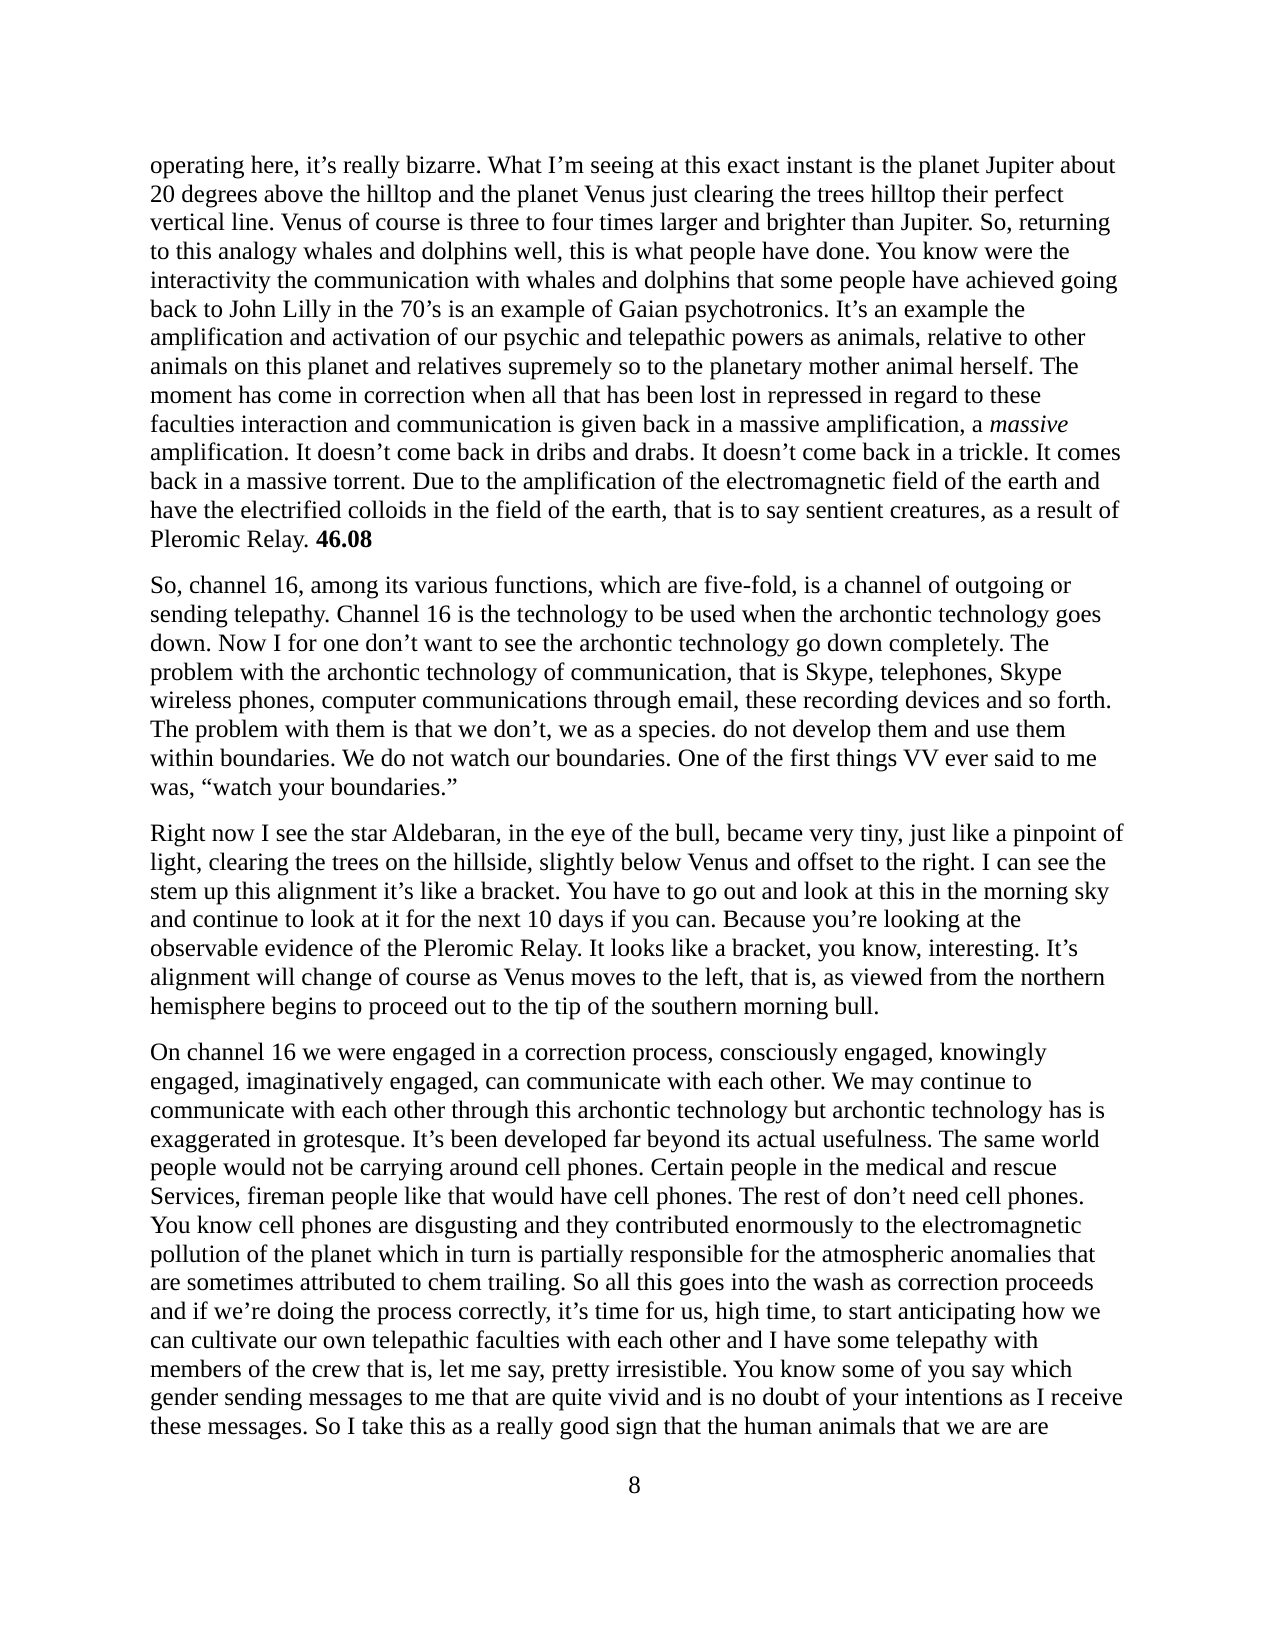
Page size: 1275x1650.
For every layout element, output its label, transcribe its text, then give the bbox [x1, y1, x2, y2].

text operating here, it’s really bizarre. What I’m seeing at this exact instant is the planet Jupiter about 20 degrees above the hilltop and the planet Venus just clearing the trees hilltop their perfect vertical line. Venus of course is three to four times larger and brighter than Jupiter. So, returning to this analogy whales and dolphins well, this is what people have done. You know were the interactivity the communication with whales and dolphins that some people have achieved going back to John Lilly in the 70’s is an example of Gaian psychotronics. It’s an example the amplification and activation of our psychic and telepathic powers as animals, relative to other animals on this planet and relatives supremely so to the planetary mother animal herself. The moment has come in correction when all that has been lost in repressed in regard to these faculties interaction and communication is given back in a massive amplification, a massive amplification. It doesn’t come back in dribs and drabs. It doesn’t come back in a trickle. It comes back in a massive torrent. Due to the amplification of the electromagnetic field of the earth and have the electrified colloids in the field of the earth, that is to say sentient creatures, as a result of Pleromic Relay. 46.08 [150, 150, 1125, 552]
text Right now I see the star Aldebaran, in the eye of the bull, became very tiny, just like a pinpoint of light, clearing the trees on the hillside, slightly below Venus and offset to the right. I can see the stem up this alignment it’s like a bracket. You have to go out and look at this in the morning sky and continue to look at it for the next 10 days if you can. Because you’re looking at the observable evidence of the Pleromic Relay. It looks like a bracket, you know, interesting. It’s alignment will change of course as Venus moves to the left, that is, as viewed from the northern hemisphere begins to proceed out to the tip of the southern morning bull. [150, 818, 1125, 1019]
text So, channel 16, among its various functions, which are five-fold, is a channel of outgoing or sending telepathy. Channel 16 is the technology to be used when the archontic technology goes down. Now I for one don’t want to see the archontic technology go down completely. The problem with the archontic technology of communication, that is Skype, telephones, Skype wireless phones, computer communications through email, these recording devices and so forth. The problem with them is that we don’t, we as a species. do not develop them and use them within boundaries. We do not watch our boundaries. One of the first things VV ever said to me was, “watch your boundaries.” [150, 570, 1125, 800]
text On channel 16 we were engaged in a correction process, consciously engaged, knowingly engaged, imaginatively engaged, can communicate with each other. We may continue to communicate with each other through this archontic technology but archontic technology has is exaggerated in grotesque. It’s been developed far beyond its actual usefulness. The same world people would not be carrying around cell phones. Certain people in the medical and rescue Services, fireman people like that would have cell phones. The rest of don’t need cell phones. You know cell phones are disgusting and they contributed enormously to the electromagnetic pollution of the planet which in turn is partially responsible for the atmospheric anomalies that are sometimes attributed to chem trailing. So all this goes into the wash as correction proceeds and if we’re doing the process correctly, it’s time for us, high time, to start anticipating how we can cultivate our own telepathic faculties with each other and I have some telepathy with members of the crew that is, let me say, pretty irresistible. You know some of you say which gender sending messages to me that are quite vivid and is no doubt of your intentions as I receive these messages. So I take this as a really good sign that the human animals that we are are [150, 1037, 1125, 1440]
